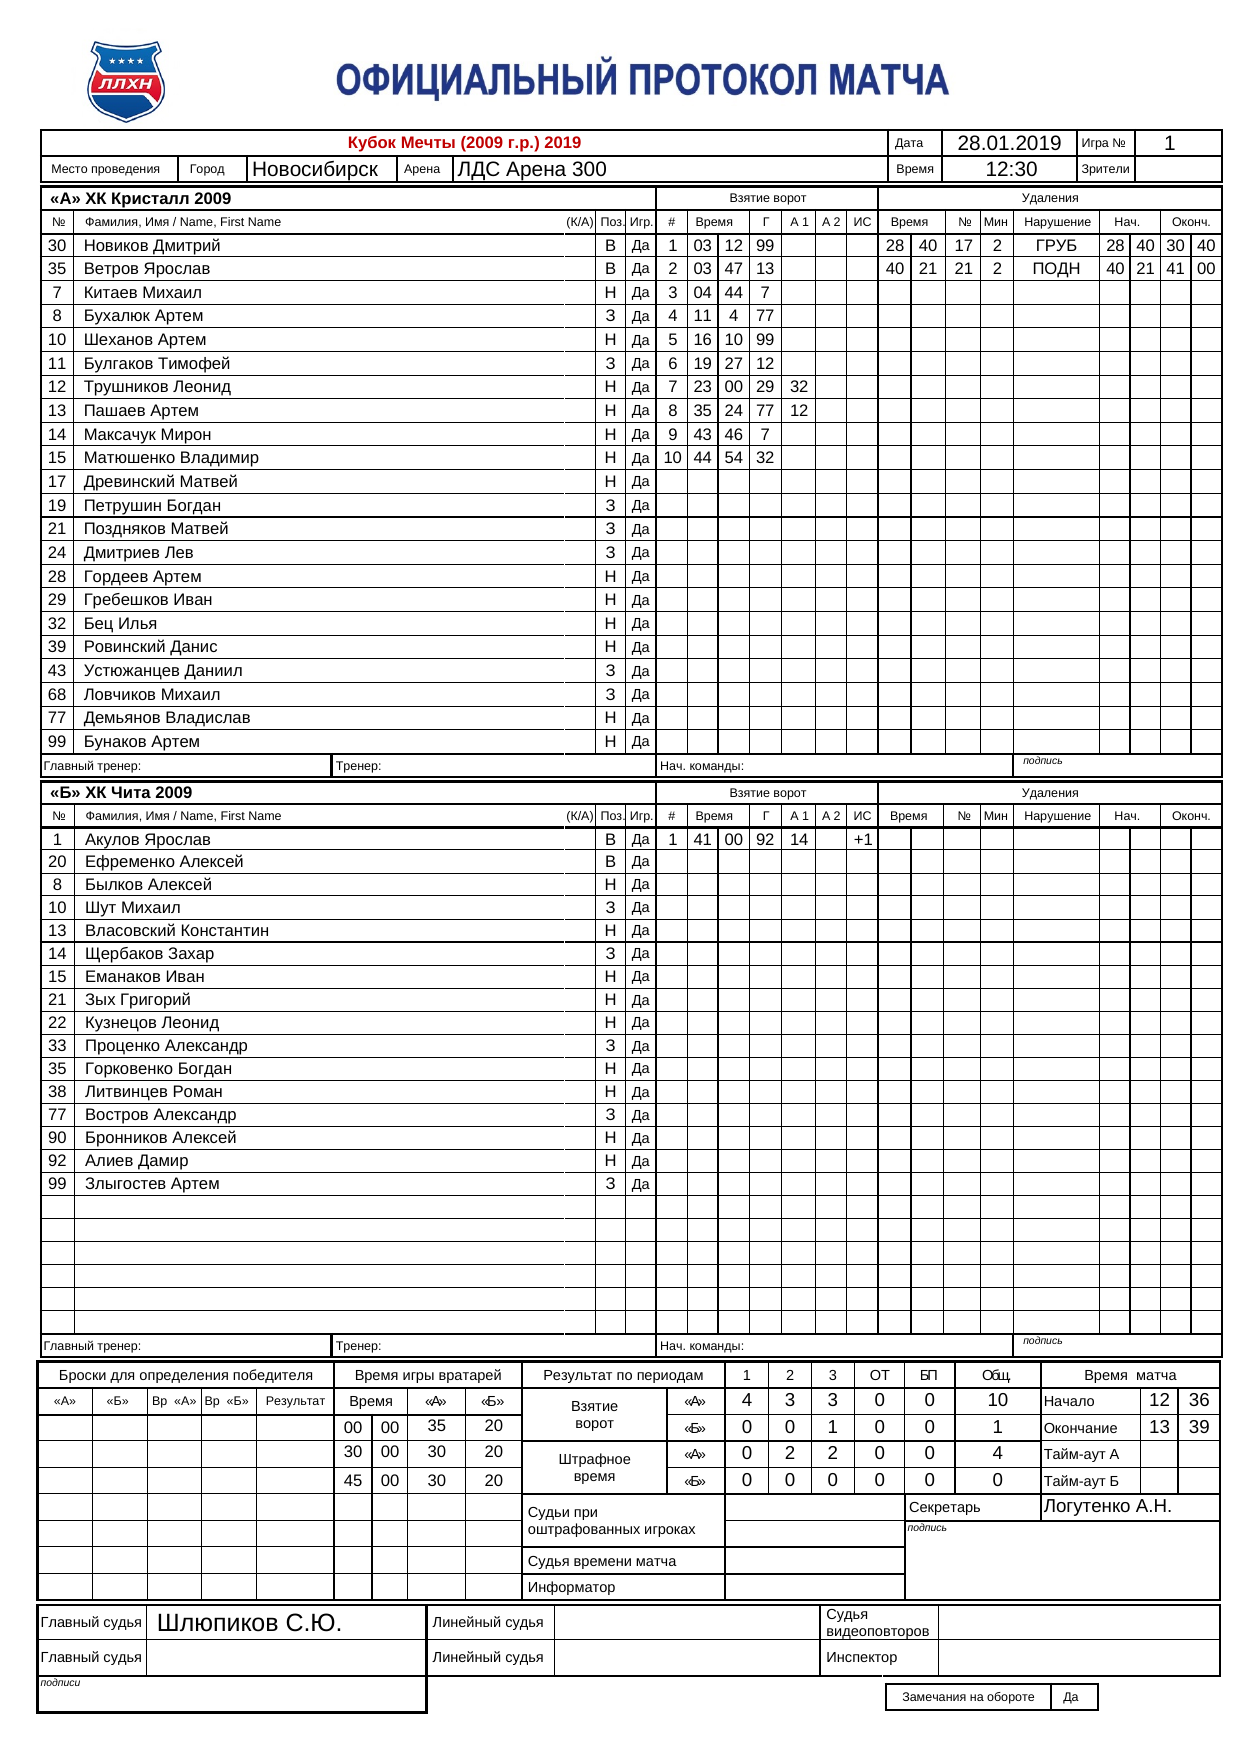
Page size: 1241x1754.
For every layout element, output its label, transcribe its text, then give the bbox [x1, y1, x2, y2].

table_cell [912, 541, 945, 564]
table_cell З [596, 518, 625, 540]
table_cell [782, 352, 815, 374]
table_cell [879, 874, 910, 895]
table_cell 68 [42, 683, 73, 706]
table_cell [912, 1035, 943, 1057]
table_cell Устюжанцев Даниил [74, 659, 564, 682]
table_cell [1161, 636, 1190, 658]
table_cell Зых Григорий [75, 989, 564, 1011]
table_cell [1100, 874, 1129, 895]
table_cell [1100, 281, 1129, 303]
table_cell [75, 1196, 564, 1218]
table_cell [750, 518, 781, 540]
table_cell [1131, 636, 1160, 658]
table_cell [565, 1265, 595, 1287]
table_cell [626, 1288, 655, 1310]
table_cell Н [596, 989, 625, 1011]
table_cell Вр «Б» [202, 1389, 256, 1413]
table_cell [719, 850, 749, 872]
table_cell Главный тренер: [42, 755, 330, 776]
table_cell [719, 636, 749, 658]
table_cell [782, 328, 815, 351]
table_cell [944, 1035, 980, 1057]
table_cell [1161, 966, 1190, 987]
table_cell [944, 1173, 980, 1195]
table_cell [657, 612, 687, 634]
table_cell Да [626, 1104, 655, 1126]
table_cell [1100, 1288, 1129, 1310]
table_cell [847, 518, 877, 540]
table_cell [944, 829, 980, 849]
table_cell [847, 1127, 877, 1149]
table_cell А 1 [782, 805, 815, 826]
table_cell 7 [750, 423, 781, 445]
table_cell 8 [42, 874, 74, 895]
table_cell [944, 989, 980, 1011]
table_cell Да [626, 966, 655, 987]
table_cell [75, 1242, 564, 1264]
table_cell [688, 1035, 717, 1057]
table_cell В [596, 257, 625, 280]
table_cell [879, 1196, 910, 1218]
table_cell [782, 707, 815, 729]
table_cell [688, 850, 717, 872]
table_cell [879, 423, 910, 445]
table_cell Дмитриев Лев [74, 541, 564, 564]
table_cell Да [626, 1173, 655, 1195]
table_cell Ловчиков Михаил [74, 683, 564, 706]
table_cell [148, 1574, 201, 1599]
table_cell [1131, 1196, 1160, 1218]
table_cell [981, 328, 1013, 351]
table_cell [912, 989, 943, 1011]
table_cell [782, 612, 815, 634]
table_cell Да [626, 305, 655, 327]
table_cell [719, 1058, 749, 1079]
table_cell 03 [688, 235, 717, 256]
table_cell [750, 470, 781, 493]
table_cell [1192, 1196, 1221, 1218]
table_cell [946, 281, 980, 303]
table_cell [75, 1219, 564, 1241]
table_cell [816, 305, 846, 327]
table_cell Судья видеоповторов [821, 1606, 938, 1639]
table_cell 11 [688, 305, 717, 327]
table_cell 77 [42, 707, 73, 729]
table_cell 11 [42, 352, 73, 374]
table_cell [1192, 1219, 1221, 1241]
table_cell [93, 1494, 147, 1520]
table_cell [726, 1548, 904, 1573]
table_cell Да [626, 920, 655, 941]
table_cell Время [688, 805, 749, 826]
table_cell [42, 1219, 74, 1241]
table_cell [257, 1441, 333, 1467]
table_cell [1100, 1058, 1129, 1079]
table_cell Бухалюк Артем [74, 305, 564, 327]
table_cell 00 [373, 1441, 407, 1467]
table_cell [1131, 966, 1160, 987]
table_cell [1014, 612, 1099, 634]
table_cell [565, 874, 595, 895]
table_cell Фамилия, Имя / Name, First Name [75, 805, 565, 826]
table_cell [1100, 1127, 1129, 1149]
table_cell [912, 446, 945, 469]
table_cell [1014, 829, 1099, 849]
table_cell [1131, 850, 1160, 872]
table_header Время матча [1042, 1363, 1219, 1387]
table_cell [1192, 1242, 1221, 1264]
table_cell [565, 399, 595, 422]
table_cell [1014, 850, 1099, 872]
table_cell [912, 1173, 943, 1195]
table_cell Н [596, 1058, 625, 1079]
table_cell [939, 1606, 1219, 1639]
table_cell подписи [39, 1677, 425, 1711]
table_cell [565, 1196, 595, 1218]
table_cell [1192, 1265, 1221, 1287]
table_cell 99 [750, 235, 781, 256]
table_cell [719, 541, 749, 564]
table_cell [565, 1173, 595, 1195]
table_cell [688, 518, 717, 540]
table_cell Да [626, 541, 655, 564]
table_cell 12 [42, 376, 73, 398]
table_cell [1014, 1150, 1099, 1172]
table_header БП [905, 1363, 954, 1387]
table_cell Да [626, 683, 655, 706]
table_cell Да [626, 1035, 655, 1057]
table_cell [816, 257, 846, 280]
table_cell [565, 257, 595, 280]
table_cell [1161, 518, 1190, 540]
table_cell Линейный судья [428, 1606, 554, 1639]
table_cell [782, 470, 815, 493]
table_cell [782, 1104, 815, 1126]
table_cell [1100, 1012, 1129, 1033]
table_cell [1192, 305, 1221, 327]
table_cell [257, 1494, 333, 1520]
table_cell [946, 707, 980, 729]
table_cell [816, 874, 846, 895]
table_cell Гордеев Артем [74, 565, 564, 587]
table_cell [1192, 1127, 1221, 1149]
table_cell 0 [769, 1468, 811, 1493]
table_cell № [944, 805, 980, 826]
table_cell Нач. команды: [657, 755, 1012, 776]
table_cell [782, 1265, 815, 1287]
table_cell 14 [782, 829, 815, 849]
table_cell [981, 636, 1013, 658]
table_cell [816, 1196, 846, 1218]
table_cell [688, 943, 717, 964]
table_cell 21 [42, 518, 73, 540]
table_cell [1100, 376, 1129, 398]
table_cell [39, 1416, 92, 1440]
table_cell [719, 920, 749, 941]
table_cell [879, 1173, 910, 1195]
table_cell [816, 1219, 846, 1241]
table_cell [981, 1012, 1013, 1033]
table_cell [946, 730, 980, 753]
table_cell [879, 943, 910, 964]
table_cell [1100, 1311, 1129, 1333]
table_cell Место проведения [42, 157, 177, 181]
table_header 3 [812, 1363, 854, 1387]
table_cell [688, 1173, 717, 1195]
table_cell Древинский Матвей [74, 470, 564, 493]
table_cell +1 [847, 829, 877, 849]
table_cell [373, 1574, 407, 1599]
table_cell [782, 1127, 815, 1149]
table_cell Да [626, 874, 655, 895]
table_cell [912, 659, 945, 682]
table_cell [944, 966, 980, 987]
table_cell [816, 850, 846, 872]
table_cell 33 [42, 1035, 74, 1057]
table_cell [879, 470, 910, 493]
table_cell [257, 1521, 333, 1546]
table_cell «А» [408, 1389, 465, 1413]
table_cell [944, 1081, 980, 1103]
table_cell [719, 518, 749, 540]
table_cell [688, 683, 717, 706]
table_cell [782, 1242, 815, 1264]
table_cell [147, 1640, 425, 1675]
table_cell Игр. [626, 805, 655, 826]
table_cell [847, 1104, 877, 1126]
table_cell [565, 376, 595, 398]
table_cell 20 [466, 1416, 521, 1440]
table_cell [42, 1196, 74, 1218]
table_cell [1131, 1012, 1160, 1033]
table_cell 35 [42, 1058, 74, 1079]
table_cell [1014, 1311, 1099, 1333]
table_cell [816, 943, 846, 964]
table_cell 21 [1131, 257, 1160, 280]
table_cell 14 [42, 423, 73, 445]
table_cell [879, 896, 910, 918]
table_cell [565, 541, 595, 564]
table_cell [816, 352, 846, 374]
table_cell [912, 1012, 943, 1033]
table_cell [1161, 328, 1190, 351]
table_header 2 [769, 1363, 811, 1387]
table_cell [1131, 281, 1160, 303]
table_cell [1131, 1035, 1160, 1057]
table_cell [93, 1468, 147, 1493]
table_cell Да [626, 659, 655, 682]
table_cell [565, 494, 595, 516]
table_cell [782, 281, 815, 303]
table_cell Шут Михаил [75, 896, 564, 918]
table_cell [1192, 1288, 1221, 1310]
table_cell [719, 1150, 749, 1172]
table_cell Н [596, 1012, 625, 1033]
table_cell [148, 1521, 201, 1546]
table_cell [719, 943, 749, 964]
table_cell Да [626, 470, 655, 493]
table_cell [596, 1196, 625, 1218]
table_cell [688, 730, 717, 753]
table_cell Город [179, 157, 246, 181]
table_cell (К/А) [565, 805, 595, 826]
table_cell [1100, 829, 1129, 849]
table_cell [1131, 305, 1160, 327]
table_cell [1014, 399, 1099, 422]
table_cell [1014, 707, 1099, 729]
table_cell Информатор [523, 1575, 724, 1599]
table_cell [750, 1127, 781, 1149]
table_cell Игр. [626, 211, 655, 233]
table_cell [1014, 989, 1099, 1011]
table_cell [981, 1311, 1013, 1333]
table_cell Бунаков Артем [74, 730, 564, 753]
table_cell [1100, 850, 1129, 872]
table_cell Н [596, 565, 625, 587]
table_cell [1161, 376, 1190, 398]
table_cell [565, 636, 595, 658]
table_cell [719, 989, 749, 1011]
table_cell [1014, 943, 1099, 964]
table_cell [847, 1081, 877, 1103]
table_cell [816, 1081, 846, 1103]
table_cell [1014, 636, 1099, 658]
table_cell Да [626, 518, 655, 540]
table_cell [626, 1265, 655, 1287]
table_cell Ветров Ярослав [74, 257, 564, 280]
table_cell [1100, 896, 1129, 918]
table_cell [912, 850, 943, 872]
table_cell [719, 1196, 749, 1218]
table_cell Инспектор [821, 1640, 938, 1675]
table_header Время игры вратарей [335, 1363, 521, 1387]
table_cell [879, 352, 910, 374]
table_header «Б» ХК Чита 2009 [42, 783, 655, 803]
table_cell [847, 920, 877, 941]
table_cell [750, 1219, 781, 1241]
table_cell [816, 683, 846, 706]
table_cell [1131, 943, 1160, 964]
table_cell 40 [1192, 235, 1221, 256]
table_cell [1100, 541, 1129, 564]
table_cell 32 [782, 376, 815, 398]
table_cell [816, 1127, 846, 1149]
table_cell 4 [956, 1442, 1040, 1467]
table_cell [912, 494, 945, 516]
table_cell [847, 588, 877, 611]
table_cell 0 [855, 1468, 904, 1493]
table_cell [782, 989, 815, 1011]
table_cell Булгаков Тимофей [74, 352, 564, 374]
table_cell [466, 1521, 521, 1546]
table_cell [657, 1196, 687, 1218]
table_cell [879, 1081, 910, 1103]
table_header 28.01.2019 [943, 131, 1076, 155]
table_cell [1100, 659, 1129, 682]
table_cell Зрители [1078, 157, 1134, 181]
table_cell [1161, 352, 1190, 374]
table_cell [1100, 328, 1129, 351]
table_cell [1161, 1012, 1190, 1033]
table_cell [373, 1547, 407, 1573]
table_cell [981, 281, 1013, 303]
table_cell Да [626, 896, 655, 918]
table_cell [1100, 1150, 1129, 1172]
table_cell [981, 1104, 1013, 1126]
table_cell [912, 565, 945, 587]
table_cell 2 [812, 1442, 854, 1467]
table_header Замечания на обороте [887, 1685, 1050, 1709]
table_cell Демьянов Владислав [74, 707, 564, 729]
table_cell [944, 1242, 980, 1264]
table_cell [847, 257, 877, 280]
table_cell Вр «А» [148, 1389, 201, 1413]
table_cell Тренер: [333, 1335, 655, 1356]
table_cell 41 [1161, 257, 1190, 280]
table_cell [1161, 1127, 1190, 1149]
table_cell [1161, 1196, 1190, 1218]
table_cell Да [626, 1058, 655, 1079]
table_cell [688, 989, 717, 1011]
table_header 1 [1136, 131, 1221, 155]
table_cell [1014, 541, 1099, 564]
table_cell [946, 328, 980, 351]
table_cell [596, 1265, 625, 1287]
table_cell [816, 376, 846, 398]
table_cell [719, 683, 749, 706]
table_cell 20 [466, 1441, 521, 1467]
table_cell Да [626, 352, 655, 374]
table_cell [946, 494, 980, 516]
table_cell 04 [688, 281, 717, 303]
table_cell [335, 1547, 371, 1573]
table_cell Н [596, 1081, 625, 1103]
table_cell [565, 423, 595, 445]
table_cell [565, 1058, 595, 1079]
table_cell [657, 1150, 687, 1172]
table_cell [657, 541, 687, 564]
table_cell Н [596, 588, 625, 611]
table_cell [912, 943, 943, 964]
table_cell [981, 1196, 1013, 1218]
table_cell [847, 376, 877, 398]
table_cell [944, 1150, 980, 1172]
table_cell [42, 1288, 74, 1310]
table_cell [428, 1677, 882, 1711]
table_cell [912, 874, 943, 895]
table_cell [657, 730, 687, 753]
table_cell [847, 636, 877, 658]
table_cell [1161, 874, 1190, 895]
table_cell [257, 1468, 333, 1493]
table_cell [719, 659, 749, 682]
table_cell [688, 588, 717, 611]
table_cell [1100, 989, 1129, 1011]
table_cell [782, 257, 815, 280]
table_cell 12:30 [943, 157, 1076, 181]
table_cell 9 [657, 423, 687, 445]
table_cell 99 [750, 328, 781, 351]
table_cell [1192, 470, 1221, 493]
table_cell «А» [668, 1389, 724, 1413]
table_cell [565, 281, 595, 303]
table_cell [1131, 829, 1160, 849]
table_cell [847, 730, 877, 753]
table_cell [944, 1127, 980, 1149]
table_cell [816, 896, 846, 918]
table_cell [202, 1547, 256, 1573]
table_cell З [596, 1104, 625, 1126]
table_cell [1192, 1058, 1221, 1079]
table_cell Начало [1042, 1389, 1140, 1413]
table_cell [657, 1242, 687, 1264]
table_cell [1161, 1242, 1190, 1264]
table_cell 38 [42, 1081, 74, 1103]
table_cell [912, 1265, 943, 1287]
table_cell Мин [981, 211, 1013, 233]
table_cell 16 [688, 328, 717, 351]
table_cell [148, 1494, 201, 1520]
table_cell [1131, 1150, 1160, 1172]
table_cell [565, 966, 595, 987]
table_cell [1131, 989, 1160, 1011]
table_cell [657, 1265, 687, 1287]
table_cell [912, 612, 945, 634]
table_cell [879, 1127, 910, 1149]
table_cell Новосибирск [248, 157, 396, 181]
table_cell [981, 966, 1013, 987]
table_cell Поз. [596, 805, 625, 826]
table_cell [1131, 1081, 1160, 1103]
table_cell [1100, 470, 1129, 493]
table_cell [373, 1521, 407, 1546]
table_cell Да [626, 612, 655, 634]
table_cell [657, 1104, 687, 1126]
table_cell 17 [946, 235, 980, 256]
table_cell [1131, 588, 1160, 611]
table_cell [1014, 920, 1099, 941]
table_cell [782, 730, 815, 753]
table_cell [1161, 541, 1190, 564]
table_cell [879, 683, 910, 706]
table_cell [1014, 376, 1099, 398]
table_cell [750, 541, 781, 564]
table_cell 90 [42, 1127, 74, 1149]
table_cell [847, 1150, 877, 1172]
table_cell [847, 707, 877, 729]
table_cell подпись [906, 1522, 1219, 1599]
table_cell [1014, 305, 1099, 327]
table_cell [912, 305, 945, 327]
table_cell [1192, 1173, 1221, 1195]
table_cell [981, 1242, 1013, 1264]
table_cell [1100, 1265, 1129, 1287]
table_cell [657, 1219, 687, 1241]
table_cell [565, 896, 595, 918]
table_cell [1192, 446, 1221, 469]
table_cell В [596, 850, 625, 872]
table_cell 0 [855, 1415, 904, 1440]
table_cell [1161, 1173, 1190, 1195]
table_header Кубок Мечты (2009 г.р.) 2019 [42, 131, 887, 155]
table_cell 77 [750, 305, 781, 327]
table_cell [1100, 1104, 1129, 1126]
table_cell [816, 1012, 846, 1033]
table_cell [1192, 328, 1221, 351]
table_cell [782, 541, 815, 564]
table_cell [1100, 352, 1129, 374]
table_cell Судьи при оштрафованных игроках [523, 1495, 724, 1546]
table_cell [944, 874, 980, 895]
table_cell [847, 1311, 877, 1333]
table_cell [1192, 920, 1221, 941]
table_cell Кузнецов Леонид [75, 1012, 564, 1033]
table_cell 0 [956, 1468, 1040, 1493]
table_cell [1131, 423, 1160, 445]
table_cell [657, 1173, 687, 1195]
table_cell 28 [1100, 235, 1129, 256]
table_cell [912, 1196, 943, 1218]
table_cell 10 [657, 446, 687, 469]
table_cell 35 [42, 257, 73, 280]
table_cell [847, 328, 877, 351]
table_cell Логутенко А.Н. [1042, 1495, 1219, 1520]
table_cell [782, 1288, 815, 1310]
table_cell [782, 1035, 815, 1057]
table_cell [879, 920, 910, 941]
table_cell [750, 730, 781, 753]
table_cell [816, 829, 846, 849]
table_cell [1161, 305, 1190, 327]
table_cell [847, 1035, 877, 1057]
table_cell Нач. [1100, 805, 1160, 826]
table_cell [657, 636, 687, 658]
table_cell [883, 1677, 1220, 1681]
table_cell [816, 730, 846, 753]
table_cell [981, 829, 1013, 849]
table_cell Проценко Александр [75, 1035, 564, 1057]
table_cell [750, 896, 781, 918]
table_cell [750, 1035, 781, 1057]
table_cell [847, 565, 877, 587]
table_cell [688, 707, 717, 729]
table_cell [626, 1311, 655, 1333]
table_cell [782, 1058, 815, 1079]
table_cell [1100, 943, 1129, 964]
table_cell [93, 1521, 147, 1546]
table_cell [688, 966, 717, 987]
table_cell [688, 1150, 717, 1172]
table_cell 19 [42, 494, 73, 516]
table_cell [981, 376, 1013, 398]
table_cell [688, 1196, 717, 1218]
table_cell [726, 1495, 904, 1520]
table_cell [944, 1311, 980, 1333]
table_cell Результат [257, 1389, 333, 1413]
table_cell [1014, 1035, 1099, 1057]
table_cell 45 [335, 1468, 371, 1493]
table_cell [912, 683, 945, 706]
table_cell [879, 850, 910, 872]
table_cell [879, 588, 910, 611]
table_cell [1131, 1311, 1160, 1333]
table_cell [75, 1288, 564, 1310]
table_cell Власовский Константин [75, 920, 564, 941]
table_cell [782, 1311, 815, 1333]
table_cell [981, 423, 1013, 445]
table_cell [816, 541, 846, 564]
table_cell [565, 1242, 595, 1264]
table_cell А 2 [816, 805, 846, 826]
table_cell [946, 446, 980, 469]
table_cell [912, 636, 945, 658]
table_cell Бронников Алексей [75, 1127, 564, 1149]
table_cell [1131, 920, 1160, 941]
table_cell [981, 1288, 1013, 1310]
table_cell 13 [42, 399, 73, 422]
table_header Общ. [956, 1363, 1040, 1387]
table_header Удаления [879, 783, 1221, 803]
table_cell 12 [719, 235, 749, 256]
table_cell [981, 612, 1013, 634]
table_cell [946, 659, 980, 682]
table_cell Главный тренер: [42, 1335, 330, 1356]
table_cell [1014, 1242, 1099, 1264]
table_cell [816, 565, 846, 587]
table_cell ЛДС Арена 300 [454, 157, 887, 181]
table_cell 8 [42, 305, 73, 327]
table_cell [946, 305, 980, 327]
table_cell 1 [657, 829, 687, 849]
table_cell Окончание [1042, 1415, 1140, 1440]
table_cell [1192, 850, 1221, 872]
table_cell Секретарь [906, 1495, 1040, 1520]
table_cell [1192, 896, 1221, 918]
table_cell «Б » [466, 1389, 521, 1413]
table_cell [565, 1104, 595, 1126]
table_cell [565, 683, 595, 706]
table_cell [1014, 683, 1099, 706]
table_cell З [596, 1173, 625, 1195]
table_cell [944, 1058, 980, 1079]
table_cell 40 [912, 235, 945, 256]
table_cell [1192, 943, 1221, 964]
table_cell Да [626, 636, 655, 658]
table_cell [1100, 707, 1129, 729]
table_cell (К/А) [565, 211, 595, 233]
table_cell [657, 707, 687, 729]
table_cell [750, 636, 781, 658]
table_cell [981, 305, 1013, 327]
table_cell 00 [373, 1416, 407, 1440]
table_cell Нарушение [1014, 211, 1099, 233]
table_cell [257, 1574, 333, 1599]
table_cell [1161, 281, 1190, 303]
table_cell [688, 1242, 717, 1264]
table_cell [657, 1058, 687, 1079]
table_cell [148, 1416, 201, 1440]
table_cell [565, 1219, 595, 1241]
table_cell [946, 423, 980, 445]
table_cell 28 [42, 565, 73, 587]
table_cell [816, 494, 846, 516]
table_cell [750, 1104, 781, 1126]
table_cell [202, 1416, 256, 1440]
table_cell [1131, 1127, 1160, 1149]
table_cell [42, 1265, 74, 1287]
table_cell «А» [668, 1442, 724, 1467]
table_cell 43 [42, 659, 73, 682]
table_cell [1161, 730, 1190, 753]
table_cell Да [626, 707, 655, 729]
table_cell [847, 1219, 877, 1241]
table_cell 00 [719, 829, 749, 849]
table_cell 10 [719, 328, 749, 351]
table_cell [782, 235, 815, 256]
table_cell [565, 989, 595, 1011]
table_header Броски для определения победителя [39, 1363, 333, 1387]
table_cell подпись [1014, 1335, 1221, 1356]
table_cell [565, 1012, 595, 1033]
table_cell [719, 565, 749, 587]
table_cell [1161, 989, 1190, 1011]
table_cell [565, 659, 595, 682]
table_cell 7 [657, 376, 687, 398]
table_cell [1014, 328, 1099, 351]
table_cell [816, 989, 846, 1011]
table_cell 0 [855, 1442, 904, 1467]
table_cell [1100, 1035, 1129, 1057]
table_cell З [596, 683, 625, 706]
table_cell Н [596, 1150, 625, 1172]
table_cell ИС [847, 805, 877, 826]
table_cell [1179, 1468, 1219, 1493]
table_cell [1014, 1127, 1099, 1149]
table_cell [879, 989, 910, 1011]
table_cell [981, 1081, 1013, 1103]
table_header Игра № [1078, 131, 1134, 155]
table_cell [944, 1012, 980, 1033]
table_cell 39 [42, 636, 73, 658]
table_cell [657, 565, 687, 587]
table_cell З [596, 659, 625, 682]
table_cell [1192, 730, 1221, 753]
table_cell [1014, 518, 1099, 540]
table_cell Да [626, 376, 655, 398]
table_cell [981, 470, 1013, 493]
table_cell 30 [408, 1441, 465, 1467]
table_cell [1192, 518, 1221, 540]
table_cell [782, 565, 815, 587]
table_cell Трушников Леонид [74, 376, 564, 398]
table_cell 30 [335, 1441, 371, 1467]
table_cell 23 [688, 376, 717, 398]
table_cell Шлюпиков С.Ю. [147, 1606, 425, 1639]
table_cell [912, 707, 945, 729]
table_cell [1192, 659, 1221, 682]
table_cell [782, 1081, 815, 1103]
table_cell [257, 1416, 333, 1440]
table_cell [719, 896, 749, 918]
table_cell [847, 1012, 877, 1033]
table_cell [1100, 1173, 1129, 1195]
table_cell [981, 850, 1013, 872]
table_cell [1161, 920, 1190, 941]
table_cell 17 [42, 470, 73, 493]
table_cell [1100, 1219, 1129, 1241]
table_cell [816, 281, 846, 303]
table_cell [782, 423, 815, 445]
table_cell [565, 1150, 595, 1172]
table_cell [879, 1150, 910, 1172]
table_cell В [596, 829, 625, 849]
table_cell [816, 1311, 846, 1333]
table_cell Нач. команды: [657, 1335, 1012, 1356]
table_cell Н [596, 730, 625, 753]
table_cell [565, 565, 595, 587]
table_cell [912, 1219, 943, 1241]
table_cell [466, 1494, 521, 1520]
table_cell [912, 352, 945, 374]
table_cell [782, 446, 815, 469]
table_cell 29 [750, 376, 781, 398]
table_cell [946, 636, 980, 658]
table_cell [879, 328, 910, 351]
table_header Удаления [879, 188, 1221, 209]
table_cell [912, 1081, 943, 1103]
table_cell [596, 1219, 625, 1241]
table_cell [1100, 399, 1129, 422]
table_cell [719, 494, 749, 516]
table_cell [202, 1521, 256, 1546]
table_cell Ефременко Алексей [75, 850, 564, 872]
table_cell [981, 730, 1013, 753]
table_cell [879, 446, 910, 469]
table_cell Да [626, 943, 655, 964]
table_cell [981, 989, 1013, 1011]
table_cell 0 [769, 1415, 811, 1440]
table_cell Горковенко Богдан [75, 1058, 564, 1079]
table_cell 1 [956, 1415, 1040, 1440]
table_cell [565, 1311, 595, 1333]
table_cell [879, 399, 910, 422]
table_cell [912, 1127, 943, 1149]
table_cell [944, 1104, 980, 1126]
table_cell [782, 659, 815, 682]
table_cell 27 [719, 352, 749, 374]
table_cell [1161, 659, 1190, 682]
table_cell [912, 1058, 943, 1079]
table_cell [847, 1058, 877, 1079]
table_cell [688, 494, 717, 516]
table_cell Пашаев Артем [74, 399, 564, 422]
table_cell 3 [769, 1389, 811, 1413]
table_cell [816, 328, 846, 351]
table_cell Былков Алексей [75, 874, 564, 895]
table_cell [750, 1242, 781, 1264]
table_cell [1131, 707, 1160, 729]
table_cell З [596, 352, 625, 374]
table_cell Главный судья [39, 1606, 146, 1639]
table_cell [1192, 989, 1221, 1011]
table_cell [93, 1574, 147, 1599]
table_cell 30 [1161, 235, 1190, 256]
table_cell [1131, 1242, 1160, 1264]
table_cell Н [596, 1127, 625, 1149]
table_cell [912, 1150, 943, 1172]
table_cell [408, 1547, 465, 1573]
table_cell 10 [42, 328, 73, 351]
table_cell [626, 1219, 655, 1241]
table_cell 2 [981, 257, 1013, 280]
table_cell 99 [42, 730, 73, 753]
table_cell [1100, 730, 1129, 753]
table_cell [879, 1311, 910, 1333]
table_cell [847, 423, 877, 445]
table_cell [1161, 1035, 1190, 1057]
table_cell [565, 1035, 595, 1057]
table_cell Главный судья [39, 1640, 146, 1675]
table_cell [408, 1521, 465, 1546]
table_cell Арена [398, 157, 452, 181]
table_cell [944, 1196, 980, 1218]
table_cell 22 [42, 1012, 74, 1033]
table_cell [847, 966, 877, 987]
table_cell [816, 1058, 846, 1079]
table_cell [944, 850, 980, 872]
table_cell [1192, 376, 1221, 398]
table_cell [1161, 1058, 1190, 1079]
table_cell 44 [719, 281, 749, 303]
table_cell 2 [769, 1442, 811, 1467]
table_cell 44 [688, 446, 717, 469]
table_cell 2 [981, 235, 1013, 256]
table_cell [1014, 446, 1099, 469]
table_cell [782, 920, 815, 941]
table_cell [657, 659, 687, 682]
table_cell [1014, 565, 1099, 587]
table_cell [847, 235, 877, 256]
table_cell [657, 1081, 687, 1103]
table_cell [1192, 874, 1221, 895]
table_cell [1192, 588, 1221, 611]
table_cell [782, 1196, 815, 1218]
table_cell [565, 1288, 595, 1310]
table_cell [912, 829, 943, 849]
table_cell [1014, 1012, 1099, 1033]
table_cell [1014, 494, 1099, 516]
table_cell [1131, 896, 1160, 918]
table_cell Да [626, 829, 655, 849]
table_cell 0 [812, 1468, 854, 1493]
table_cell [944, 1288, 980, 1310]
table_cell [565, 328, 595, 351]
table_cell [816, 1035, 846, 1057]
table_cell 30 [42, 235, 73, 256]
table_cell 00 [1192, 257, 1221, 280]
table_cell [750, 659, 781, 682]
table_cell [879, 1104, 910, 1126]
table_cell [1161, 1265, 1190, 1287]
table_cell Гребешков Иван [74, 588, 564, 611]
table_cell [93, 1416, 147, 1440]
table_cell [946, 612, 980, 634]
table_cell [816, 1288, 846, 1310]
table_cell [912, 328, 945, 351]
table_cell 0 [726, 1468, 768, 1493]
table_cell [719, 966, 749, 987]
table_cell [688, 1081, 717, 1103]
table_cell [1099, 1682, 1220, 1711]
table_cell [1192, 829, 1221, 849]
table_cell [1161, 565, 1190, 587]
table_cell [816, 470, 846, 493]
table_cell [1131, 1173, 1160, 1195]
table_cell [782, 874, 815, 895]
table_cell [816, 612, 846, 634]
table_cell 24 [42, 541, 73, 564]
table_cell 41 [688, 829, 717, 849]
table_cell [148, 1441, 201, 1467]
table_cell [726, 1575, 904, 1599]
table_cell [1014, 423, 1099, 445]
table_cell Поздняков Матвей [74, 518, 564, 540]
table_cell 0 [905, 1415, 954, 1440]
table_cell 00 [719, 376, 749, 398]
table_cell [782, 588, 815, 611]
table_cell [1100, 494, 1129, 516]
table_cell [688, 565, 717, 587]
table_header Взятие ворот [657, 783, 877, 803]
table_cell [39, 1521, 92, 1546]
table_cell [1100, 636, 1129, 658]
table_cell [1192, 707, 1221, 729]
table_cell [1014, 1265, 1099, 1287]
table_cell [75, 1311, 564, 1333]
table_cell № [946, 211, 980, 233]
table_cell [946, 376, 980, 398]
table_cell 7 [42, 281, 73, 303]
table_cell [750, 1150, 781, 1172]
table_cell 21 [946, 257, 980, 280]
table_cell [1192, 612, 1221, 634]
table_cell [981, 541, 1013, 564]
table_cell Да [626, 423, 655, 445]
table_cell 0 [855, 1389, 904, 1413]
table_cell [596, 1242, 625, 1264]
table_cell [1192, 399, 1221, 422]
table_cell 15 [42, 446, 73, 469]
table_cell [939, 1640, 1219, 1675]
table_cell 39 [1179, 1415, 1219, 1440]
table_cell [847, 874, 877, 895]
table_cell [1131, 730, 1160, 753]
table_cell Время [879, 805, 943, 826]
table_cell [688, 1012, 717, 1033]
table_cell [750, 1288, 781, 1310]
table_cell [39, 1574, 92, 1599]
table_cell [816, 966, 846, 987]
table_cell [879, 1058, 910, 1079]
table_cell [657, 1012, 687, 1033]
table_cell [912, 1311, 943, 1333]
table_cell [565, 1127, 595, 1149]
table_cell [750, 1196, 781, 1218]
table_cell [879, 1265, 910, 1287]
table_header Взятие ворот [657, 188, 877, 209]
table_cell [847, 541, 877, 564]
table_cell [1136, 157, 1221, 181]
table_cell [879, 541, 910, 564]
table_cell 13 [1141, 1415, 1177, 1440]
table_cell 36 [1179, 1389, 1219, 1413]
table_cell Оконч. [1161, 805, 1221, 826]
table_cell [719, 1242, 749, 1264]
table_cell [1161, 943, 1190, 964]
table_cell Максачук Мирон [74, 423, 564, 445]
table_cell [1100, 588, 1129, 611]
table_cell [879, 376, 910, 398]
table_cell [816, 920, 846, 941]
table_cell [1131, 683, 1160, 706]
table_cell [912, 588, 945, 611]
table_cell [719, 1311, 749, 1333]
table_cell [946, 683, 980, 706]
table_cell Литвинцев Роман [75, 1081, 564, 1103]
table_cell Поз. [596, 211, 625, 233]
table_cell Да [626, 1127, 655, 1149]
table_cell [816, 1242, 846, 1264]
table_cell [1192, 1311, 1221, 1333]
table_cell Акулов Ярослав [75, 829, 564, 849]
table_cell [657, 518, 687, 540]
table_cell [944, 1219, 980, 1241]
table_cell [1131, 328, 1160, 351]
table_cell [596, 1311, 625, 1333]
table_cell 30 [408, 1468, 465, 1493]
table_cell Да [626, 1012, 655, 1033]
table_cell [1131, 446, 1160, 469]
table_cell Линейный судья [428, 1640, 554, 1675]
table_cell [847, 1288, 877, 1310]
table_cell [981, 874, 1013, 895]
table_cell [946, 541, 980, 564]
table_cell [879, 829, 910, 849]
table_cell [1161, 707, 1190, 729]
table_cell [657, 920, 687, 941]
table_cell Н [596, 920, 625, 941]
table_cell [946, 565, 980, 587]
table_cell Да [626, 588, 655, 611]
table_cell Новиков Дмитрий [74, 235, 564, 256]
table_cell 20 [466, 1468, 521, 1493]
table_cell [657, 683, 687, 706]
table_cell [1100, 1196, 1129, 1218]
table_cell «Б» [93, 1389, 147, 1413]
table_cell [981, 565, 1013, 587]
table_cell [981, 1127, 1013, 1149]
table_cell [981, 659, 1013, 682]
table_cell [1131, 399, 1160, 422]
table_cell [1192, 683, 1221, 706]
table_cell [1161, 446, 1190, 469]
table_cell [946, 470, 980, 493]
table_cell [1179, 1441, 1219, 1467]
table_cell [1131, 1058, 1160, 1079]
table_cell 00 [373, 1468, 407, 1493]
table_cell [782, 1150, 815, 1172]
table_cell [1014, 352, 1099, 374]
table_cell Да [626, 1081, 655, 1103]
table_cell [1192, 1035, 1221, 1057]
table_cell [596, 1288, 625, 1310]
table_cell [879, 1012, 910, 1033]
table_cell Да [626, 494, 655, 516]
table_cell [1192, 1012, 1221, 1033]
table_cell [816, 1150, 846, 1172]
table_cell [847, 1173, 877, 1195]
table_cell [847, 446, 877, 469]
table_cell [750, 494, 781, 516]
table_cell [39, 1547, 92, 1573]
table_cell Фамилия, Имя / Name, First Name [74, 211, 565, 233]
table_cell [782, 636, 815, 658]
table_cell Штрафное время [523, 1442, 666, 1493]
table_cell [847, 1242, 877, 1264]
table_cell [879, 1035, 910, 1057]
table_cell [373, 1494, 407, 1520]
table_cell [719, 1012, 749, 1033]
table_cell [944, 920, 980, 941]
table_cell [202, 1441, 256, 1467]
table_cell [1131, 541, 1160, 564]
table_cell [719, 1127, 749, 1149]
table_cell [719, 588, 749, 611]
table_cell [750, 707, 781, 729]
table_cell [719, 470, 749, 493]
table_cell З [596, 1035, 625, 1057]
table_cell [565, 518, 595, 540]
table_cell [408, 1574, 465, 1599]
table_cell [1100, 565, 1129, 587]
table_cell [782, 943, 815, 964]
table_cell [847, 1265, 877, 1287]
table_cell Китаев Михаил [74, 281, 564, 303]
table_cell [981, 896, 1013, 918]
table_cell 28 [879, 235, 910, 256]
table_cell [816, 423, 846, 445]
table_cell [847, 399, 877, 422]
table_cell [657, 966, 687, 987]
table_cell 1 [657, 235, 687, 256]
table_cell Да [626, 565, 655, 587]
table_cell [981, 518, 1013, 540]
table_cell [946, 588, 980, 611]
table_cell [1192, 1081, 1221, 1103]
table_cell [565, 920, 595, 941]
table_cell [750, 1265, 781, 1287]
table_cell [657, 1311, 687, 1333]
table_cell [750, 1081, 781, 1103]
table_cell Н [596, 399, 625, 422]
table_cell 10 [42, 896, 74, 918]
table_cell [1192, 281, 1221, 303]
table_cell [1131, 518, 1160, 540]
table_cell 4 [719, 305, 749, 327]
table_cell [1192, 541, 1221, 564]
table_cell [981, 1150, 1013, 1172]
table_cell [565, 850, 595, 872]
table_cell 0 [726, 1415, 768, 1440]
table_cell [688, 874, 717, 895]
table_cell [1161, 1150, 1190, 1172]
table_cell 15 [42, 966, 74, 987]
table_cell [1131, 612, 1160, 634]
table_cell [912, 281, 945, 303]
table_cell 20 [42, 850, 74, 872]
table_cell [1192, 494, 1221, 516]
table_cell Петрушин Богдан [74, 494, 564, 516]
table_cell Да [626, 730, 655, 753]
table_cell 40 [879, 257, 910, 280]
table_cell [750, 612, 781, 634]
table_cell [847, 659, 877, 682]
table_cell [39, 1494, 92, 1520]
table_cell [847, 989, 877, 1011]
table_cell [657, 1035, 687, 1057]
table_cell 10 [956, 1389, 1040, 1413]
table_cell 13 [42, 920, 74, 941]
table_cell 35 [408, 1416, 465, 1440]
table_cell [565, 446, 595, 469]
table_cell 21 [42, 989, 74, 1011]
table_cell [847, 896, 877, 918]
table_cell [750, 920, 781, 941]
table_cell [555, 1640, 819, 1675]
table_cell [879, 966, 910, 987]
table_cell [565, 612, 595, 634]
table_cell [657, 588, 687, 611]
table_cell [688, 1288, 717, 1310]
table_cell [816, 235, 846, 256]
table_cell [981, 1058, 1013, 1079]
table_cell [1161, 612, 1190, 634]
table_cell [719, 1219, 749, 1241]
table_cell [750, 943, 781, 964]
table_cell [879, 707, 910, 729]
table_cell Н [596, 874, 625, 895]
table_cell Злыгостев Артем [75, 1173, 564, 1195]
table_cell 19 [688, 352, 717, 374]
table_cell [981, 707, 1013, 729]
table_cell [39, 1468, 92, 1493]
table_cell 12 [750, 352, 781, 374]
table_cell [657, 874, 687, 895]
table_cell [847, 1196, 877, 1218]
table_cell [847, 494, 877, 516]
table_cell Взятие ворот [523, 1389, 666, 1440]
table_cell [626, 1196, 655, 1218]
table_cell А 1 [782, 211, 815, 233]
table_cell [688, 470, 717, 493]
table_cell [1014, 281, 1099, 303]
table_cell [466, 1547, 521, 1573]
table_cell [1141, 1468, 1177, 1493]
table_cell [944, 896, 980, 918]
table_cell 12 [782, 399, 815, 422]
table_cell Нач. [1100, 211, 1160, 233]
table_cell [782, 1173, 815, 1195]
table_cell [750, 989, 781, 1011]
table_cell [555, 1606, 819, 1639]
table_cell # [657, 211, 687, 233]
table_cell [565, 829, 595, 849]
table_cell [782, 966, 815, 987]
table_header 1 [726, 1363, 768, 1387]
table_cell [93, 1441, 147, 1467]
table_cell [565, 1081, 595, 1103]
table_cell [1014, 1196, 1099, 1218]
table_cell Время [879, 211, 945, 233]
table_cell 40 [1100, 257, 1129, 280]
table_cell [1192, 966, 1221, 987]
table_cell [750, 966, 781, 987]
table_cell [1161, 470, 1190, 493]
table_cell [1014, 1288, 1099, 1310]
table_cell [981, 1219, 1013, 1241]
table_cell [1131, 352, 1160, 374]
table_cell [719, 1265, 749, 1287]
table_header Результат по периодам [523, 1363, 724, 1387]
table_cell [782, 1219, 815, 1241]
table_cell [981, 1173, 1013, 1195]
table_cell Нарушение [1014, 805, 1099, 826]
table_cell [565, 730, 595, 753]
table_cell [688, 1219, 717, 1241]
table_cell Н [596, 423, 625, 445]
table_cell З [596, 305, 625, 327]
table_cell 6 [657, 352, 687, 374]
table_cell [1014, 730, 1099, 753]
table_cell [847, 281, 877, 303]
table_cell [466, 1574, 521, 1599]
table_cell [879, 1242, 910, 1264]
table_cell Мин [981, 805, 1013, 826]
table_cell [879, 730, 910, 753]
table_cell [1100, 423, 1129, 445]
table_cell [816, 518, 846, 540]
table_cell [847, 683, 877, 706]
table_cell [912, 896, 943, 918]
table_cell 2 [657, 257, 687, 280]
table_cell [1014, 1104, 1099, 1126]
table_cell [912, 470, 945, 493]
table_cell 99 [42, 1173, 74, 1195]
table_cell [565, 235, 595, 256]
table_cell [1161, 1219, 1190, 1241]
table_cell [981, 352, 1013, 374]
table_cell Да [626, 257, 655, 280]
table_cell [816, 659, 846, 682]
table_cell [981, 683, 1013, 706]
table_cell 3 [657, 281, 687, 303]
table_cell Н [596, 328, 625, 351]
table_cell [1161, 683, 1190, 706]
table_cell [657, 1127, 687, 1149]
table_cell 5 [657, 328, 687, 351]
table_cell [1141, 1441, 1177, 1467]
table_cell Да [626, 235, 655, 256]
table_header Дата [889, 131, 941, 155]
table_cell В [596, 235, 625, 256]
table_cell [782, 1012, 815, 1033]
table_cell [657, 896, 687, 918]
table_cell ПОДН [1014, 257, 1099, 280]
table_cell подпись [1014, 755, 1221, 776]
table_cell [688, 1311, 717, 1333]
table_cell [1192, 423, 1221, 445]
table_cell Н [596, 281, 625, 303]
table_cell [1100, 966, 1129, 987]
table_cell Алиев Дамир [75, 1150, 564, 1172]
table_cell 1 [812, 1415, 854, 1440]
table_cell [688, 1104, 717, 1126]
table_cell [879, 1288, 910, 1310]
table_cell [1161, 423, 1190, 445]
table_cell [750, 1058, 781, 1079]
table_cell [1014, 1219, 1099, 1241]
table_cell [1100, 1081, 1129, 1103]
table_cell [782, 305, 815, 327]
table_cell [719, 1173, 749, 1195]
table_cell Н [596, 636, 625, 658]
table_cell [847, 943, 877, 964]
table_cell [981, 1265, 1013, 1287]
table_cell 32 [42, 612, 73, 634]
table_cell [1131, 1219, 1160, 1241]
table_cell [750, 850, 781, 872]
table_cell [912, 730, 945, 753]
table_cell [1100, 683, 1129, 706]
table_cell [42, 1242, 74, 1264]
table_cell [719, 874, 749, 895]
table_cell Да [626, 399, 655, 422]
table_cell [912, 1288, 943, 1310]
table_cell 12 [1141, 1389, 1177, 1413]
table_cell [1161, 588, 1190, 611]
table_cell [1192, 565, 1221, 587]
table_cell 8 [657, 399, 687, 422]
table_cell [688, 920, 717, 941]
table_cell 54 [719, 446, 749, 469]
table_cell [688, 1127, 717, 1149]
table_cell [816, 399, 846, 422]
table_cell [782, 896, 815, 918]
table_cell [816, 1265, 846, 1287]
table_cell [42, 1311, 74, 1333]
table_cell 14 [42, 943, 74, 964]
table_cell Еманаков Иван [75, 966, 564, 987]
table_cell «Б» [668, 1468, 724, 1493]
table_cell [816, 1104, 846, 1126]
table_cell Время [688, 211, 749, 233]
table_cell [1014, 966, 1099, 987]
table_cell [1100, 518, 1129, 540]
table_cell [944, 943, 980, 964]
table_cell 29 [42, 588, 73, 611]
table_cell 47 [719, 257, 749, 280]
table_cell [912, 1242, 943, 1264]
table_cell [782, 683, 815, 706]
table_cell Тайм-аут А [1042, 1441, 1140, 1467]
table_cell [1131, 470, 1160, 493]
table_cell Н [596, 707, 625, 729]
table_cell [1014, 1081, 1099, 1103]
table_cell 24 [719, 399, 749, 422]
table_cell [750, 588, 781, 611]
table_cell [750, 1173, 781, 1195]
picture [5, 28, 1179, 129]
table_cell [750, 1012, 781, 1033]
table_cell [847, 305, 877, 327]
table_cell [946, 352, 980, 374]
table_cell [39, 1441, 92, 1467]
table_cell [1192, 636, 1221, 658]
table_cell [946, 518, 980, 540]
table_cell [1131, 1104, 1160, 1126]
table_cell № [42, 211, 73, 233]
table_cell [1100, 612, 1129, 634]
table_cell [750, 1311, 781, 1333]
table_cell [879, 281, 910, 303]
table_cell 0 [905, 1468, 954, 1493]
table_cell [1192, 1150, 1221, 1172]
table_cell [879, 636, 910, 658]
table_cell 00 [335, 1416, 371, 1440]
table_cell Тренер: [333, 755, 655, 776]
table_cell [148, 1547, 201, 1573]
table_cell 21 [912, 257, 945, 280]
table_cell [719, 707, 749, 729]
table_cell [847, 470, 877, 493]
table_cell 92 [42, 1150, 74, 1172]
table_cell А 2 [816, 211, 846, 233]
table_cell [782, 518, 815, 540]
table_cell [1131, 1288, 1160, 1310]
table_cell Да [626, 328, 655, 351]
table_cell [1014, 874, 1099, 895]
table_cell [719, 730, 749, 753]
table_cell [719, 1081, 749, 1103]
table_cell [981, 494, 1013, 516]
table_cell [657, 989, 687, 1011]
table_cell [944, 1265, 980, 1287]
table_cell [657, 1288, 687, 1310]
table_cell [912, 399, 945, 422]
table_cell [1192, 1104, 1221, 1126]
table_cell Шеханов Артем [74, 328, 564, 351]
table_cell [750, 874, 781, 895]
table_cell [816, 588, 846, 611]
table_cell [981, 943, 1013, 964]
table_cell [719, 1035, 749, 1057]
table_cell ГРУБ [1014, 235, 1099, 256]
table_cell 4 [657, 305, 687, 327]
table_cell [1100, 305, 1129, 327]
table_cell Да [626, 446, 655, 469]
table_cell № [42, 805, 74, 826]
table_cell [912, 423, 945, 445]
table_cell Н [596, 612, 625, 634]
table_cell [657, 494, 687, 516]
table_cell [912, 920, 943, 941]
table_cell [847, 850, 877, 872]
table_cell [1100, 1242, 1129, 1264]
table_cell [726, 1521, 904, 1546]
table_cell [1192, 352, 1221, 374]
table_cell Г [750, 211, 781, 233]
table_cell Время [889, 157, 941, 181]
table_cell Матюшенко Владимир [74, 446, 564, 469]
table_cell [1161, 1104, 1190, 1126]
table_cell [565, 588, 595, 611]
table_cell [688, 1265, 717, 1287]
table_cell [335, 1574, 371, 1599]
table_cell Судья времени матча [523, 1548, 724, 1573]
table_cell Н [596, 966, 625, 987]
table_cell [912, 966, 943, 987]
table_cell [688, 612, 717, 634]
table_cell Щербаков Захар [75, 943, 564, 964]
table_cell [1014, 896, 1099, 918]
table_cell [688, 659, 717, 682]
table_cell [1161, 829, 1190, 849]
table_cell [1100, 920, 1129, 941]
table_cell [148, 1468, 201, 1493]
table_cell Ровинский Данис [74, 636, 564, 658]
table_cell [750, 683, 781, 706]
table_cell [202, 1468, 256, 1493]
table_cell [335, 1521, 371, 1546]
table_header «А» ХК Кристалл 2009 [42, 188, 655, 209]
table_cell З [596, 943, 625, 964]
table_cell 4 [726, 1389, 768, 1413]
table_cell [816, 636, 846, 658]
table_cell Время [335, 1389, 407, 1413]
table_cell 77 [750, 399, 781, 422]
table_cell [657, 943, 687, 964]
table_cell Да [626, 850, 655, 872]
table_cell Востров Александр [75, 1104, 564, 1126]
table_cell [879, 494, 910, 516]
table_cell З [596, 896, 625, 918]
table_cell [879, 305, 910, 327]
table_cell Да [626, 1150, 655, 1172]
table_cell [782, 494, 815, 516]
table_cell [782, 850, 815, 872]
table_cell [1161, 896, 1190, 918]
table_cell [202, 1494, 256, 1520]
table_cell [657, 470, 687, 493]
table_cell 40 [1131, 235, 1160, 256]
table_header Да [1052, 1685, 1097, 1709]
table_cell 43 [688, 423, 717, 445]
table_cell [750, 565, 781, 587]
table_cell Тайм-аут Б [1042, 1468, 1140, 1493]
table_cell [1131, 659, 1160, 682]
table_cell [1100, 446, 1129, 469]
table_cell ИС [847, 211, 877, 233]
table_cell 35 [688, 399, 717, 422]
table_cell [719, 1288, 749, 1310]
table_cell [879, 659, 910, 682]
table_cell [1161, 850, 1190, 872]
table_cell [981, 446, 1013, 469]
table_cell 03 [688, 257, 717, 280]
table_cell [847, 612, 877, 634]
table_cell 1 [42, 829, 74, 849]
table_cell [719, 612, 749, 634]
table_cell 32 [750, 446, 781, 469]
table_cell [565, 943, 595, 964]
table_cell [565, 470, 595, 493]
table_cell [93, 1547, 147, 1573]
table_cell [912, 518, 945, 540]
table_cell 0 [905, 1389, 954, 1413]
table_cell Н [596, 470, 625, 493]
table_cell [688, 636, 717, 658]
table_cell [1131, 874, 1160, 895]
table_cell [688, 896, 717, 918]
table_cell [1014, 1058, 1099, 1079]
table_cell [719, 1104, 749, 1126]
table_cell [879, 565, 910, 587]
table_cell «А» [39, 1389, 92, 1413]
table_cell [946, 399, 980, 422]
table_cell [981, 1035, 1013, 1057]
table_cell [1014, 1173, 1099, 1195]
table_cell Бец Илья [74, 612, 564, 634]
table_cell [626, 1242, 655, 1264]
table_cell # [657, 805, 687, 826]
table_cell Оконч. [1161, 211, 1221, 233]
table_cell [565, 352, 595, 374]
table_cell Н [596, 446, 625, 469]
table_cell [1161, 1311, 1190, 1333]
table_cell [565, 305, 595, 327]
table_cell [912, 376, 945, 398]
table_cell [257, 1547, 333, 1573]
table_cell [202, 1574, 256, 1599]
table_cell 77 [42, 1104, 74, 1126]
table_cell [688, 1058, 717, 1079]
table_cell 0 [905, 1442, 954, 1467]
table_cell [981, 588, 1013, 611]
table_cell З [596, 494, 625, 516]
table_cell [75, 1265, 564, 1287]
table_cell «Б» [668, 1415, 724, 1440]
table_cell [1161, 494, 1190, 516]
table_cell [1131, 376, 1160, 398]
table_cell [688, 541, 717, 564]
table_cell 3 [812, 1389, 854, 1413]
table_cell 46 [719, 423, 749, 445]
table_cell 7 [750, 281, 781, 303]
table_cell Да [626, 989, 655, 1011]
table_cell [1161, 1288, 1190, 1310]
table_cell [1014, 470, 1099, 493]
table_cell [1131, 565, 1160, 587]
table_cell [408, 1494, 465, 1520]
table_cell [565, 707, 595, 729]
table_cell Г [750, 805, 781, 826]
table_cell [1131, 494, 1160, 516]
table_cell [981, 399, 1013, 422]
table_cell 92 [750, 829, 781, 849]
table_cell З [596, 541, 625, 564]
table_cell [847, 352, 877, 374]
table_cell [981, 920, 1013, 941]
table_cell [1014, 588, 1099, 611]
table_cell 13 [750, 257, 781, 280]
table_cell [816, 1173, 846, 1195]
table_cell [1014, 659, 1099, 682]
table_cell [1161, 1081, 1190, 1103]
table_cell [335, 1494, 371, 1520]
table_cell [657, 850, 687, 872]
table_header ОТ [855, 1363, 904, 1387]
table_cell [1161, 399, 1190, 422]
table_cell [912, 1104, 943, 1126]
table_cell [879, 612, 910, 634]
table_cell [879, 518, 910, 540]
table_cell [879, 1219, 910, 1241]
table_cell Да [626, 281, 655, 303]
table_cell [1131, 1265, 1160, 1287]
table_cell [816, 446, 846, 469]
table_cell 0 [726, 1442, 768, 1467]
table_cell Н [596, 376, 625, 398]
table_cell [816, 707, 846, 729]
